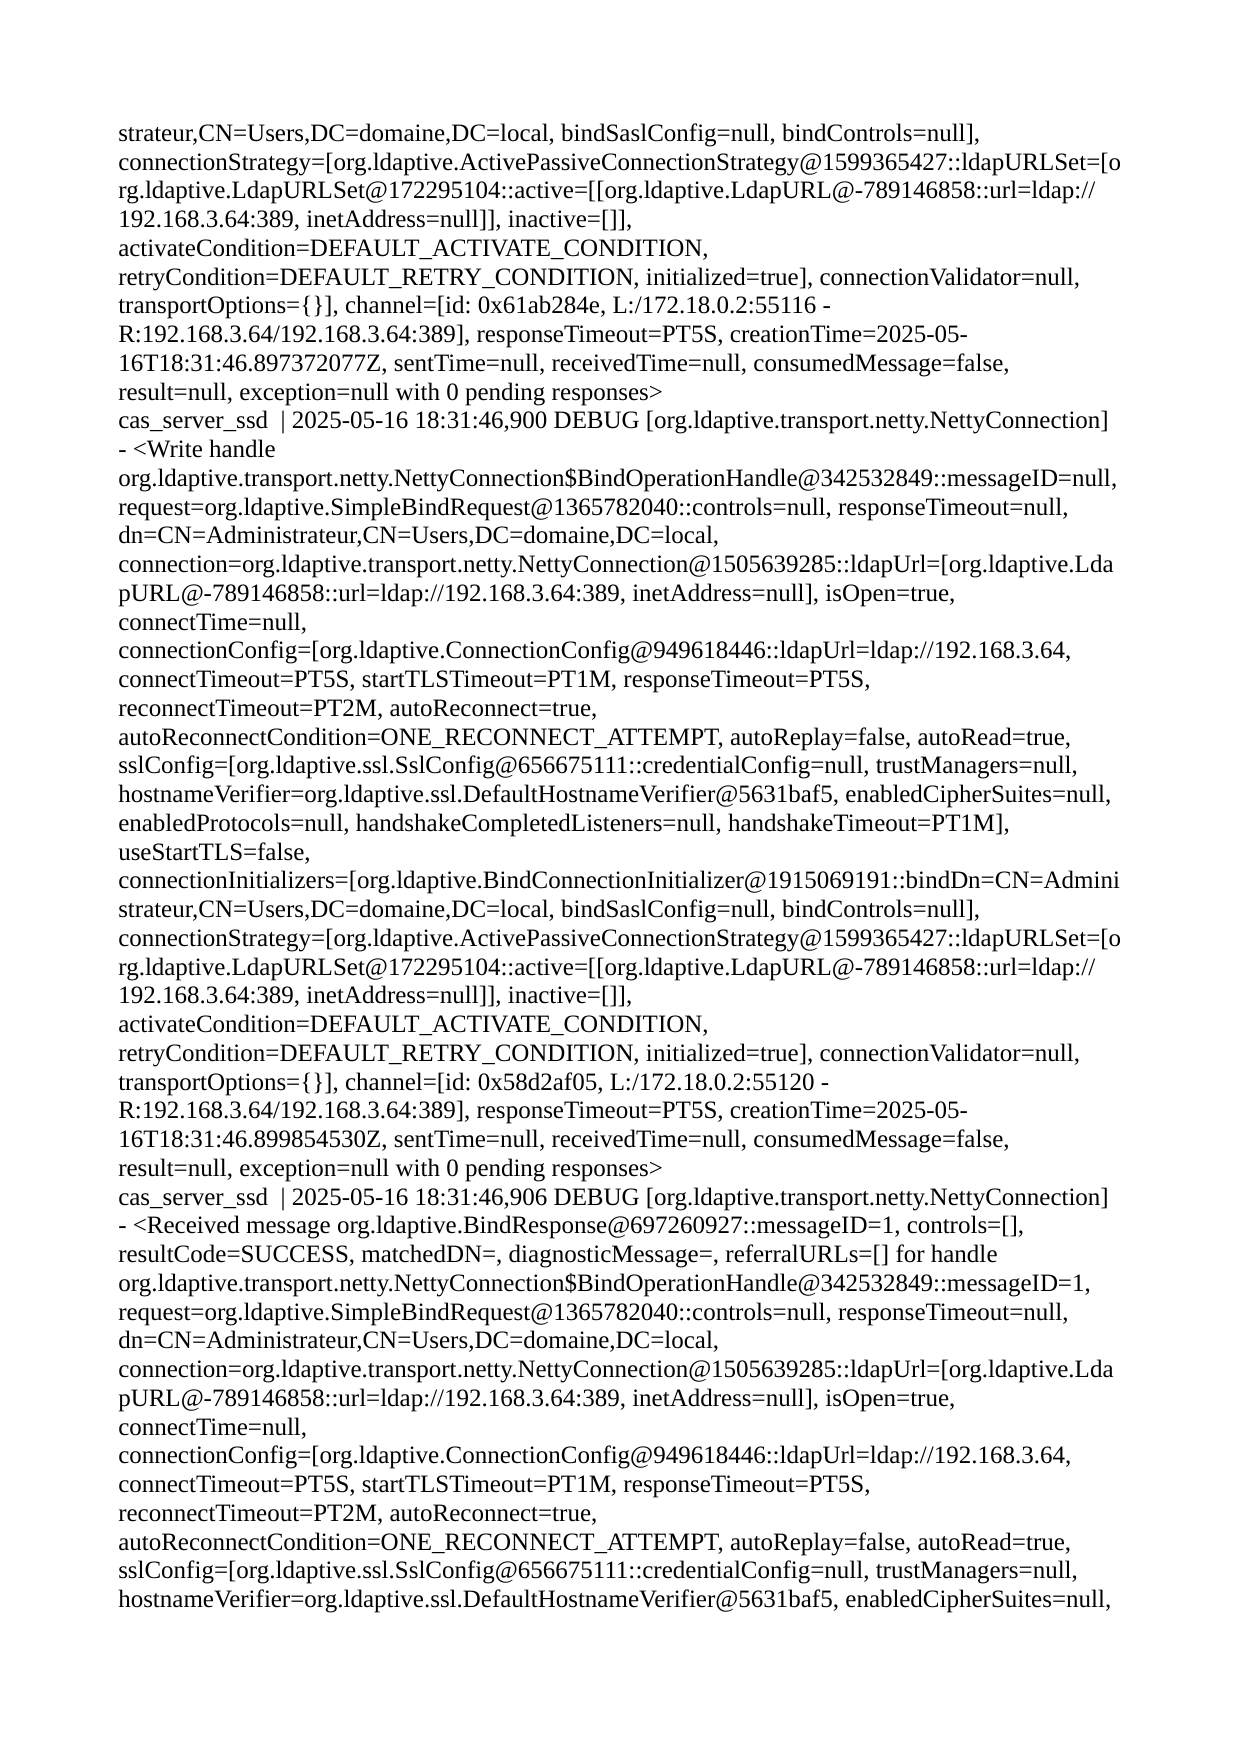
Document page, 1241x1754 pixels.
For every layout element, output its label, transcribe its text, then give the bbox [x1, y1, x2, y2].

text cas_server_ssd | 2025-05-16 18:31:46,900 DEBUG [org.ldaptive.transport.netty.NettyConnection] - <Write handle org.ldaptive.transport.netty.NettyConnection$BindOperationHandle@342532849::messageID=null, request=org.ldaptive.SimpleBindRequest@1365782040::controls=null, responseTimeout=null, dn=CN=Administrateur,CN=Users,DC=domaine,DC=local, connection=org.ldaptive.transport.netty.NettyConnection@1505639285::ldapUrl=[org.ldaptive.LdapURL@-789146858::url=ldap://192.168.3.64:389, inetAddress=null], isOpen=true, connectTime=null, connectionConfig=[org.ldaptive.ConnectionConfig@949618446::ldapUrl=ldap://192.168.3.64, connectTimeout=PT5S, startTLSTimeout=PT1M, responseTimeout=PT5S, reconnectTimeout=PT2M, autoReconnect=true, autoReconnectCondition=ONE_RECONNECT_ATTEMPT, autoReplay=false, autoRead=true, sslConfig=[org.ldaptive.ssl.SslConfig@656675111::credentialConfig=null, trustManagers=null, hostnameVerifier=org.ldaptive.ssl.DefaultHostnameVerifier@5631baf5, enabledCipherSuites=null, enabledProtocols=null, handshakeCompletedListeners=null, handshakeTimeout=PT1M], useStartTLS=false, connectionInitializers=[org.ldaptive.BindConnectionInitializer@1915069191::bindDn=CN=Administrateur,CN=Users,DC=domaine,DC=local, bindSaslConfig=null, bindControls=null], connectionStrategy=[org.ldaptive.ActivePassiveConnectionStrategy@1599365427::ldapURLSet=[org.ldaptive.LdapURLSet@172295104::active=[[org.ldaptive.LdapURL@-789146858::url=ldap://192.168.3.64:389, inetAddress=null]], inactive=[]], activateCondition=DEFAULT_ACTIVATE_CONDITION, retryCondition=DEFAULT_RETRY_CONDITION, initialized=true], connectionValidator=null, transportOptions={}], channel=[id: 0x58d2af05, L:/172.18.0.2:55120 - R:192.168.3.64/192.168.3.64:389], responseTimeout=PT5S, creationTime=2025-05-16T18:31:46.899854530Z, sentTime=null, receivedTime=null, consumedMessage=false, result=null, exception=null with 0 pending responses> [118, 406, 1122, 1182]
text strateur,CN=Users,DC=domaine,DC=local, bindSaslConfig=null, bindControls=null], connectionStrategy=[org.ldaptive.ActivePassiveConnectionStrategy@1599365427::ldapURLSet=[org.ldaptive.LdapURLSet@172295104::active=[[org.ldaptive.LdapURL@-789146858::url=ldap://192.168.3.64:389, inetAddress=null]], inactive=[]], activateCondition=DEFAULT_ACTIVATE_CONDITION, retryCondition=DEFAULT_RETRY_CONDITION, initialized=true], connectionValidator=null, transportOptions={}], channel=[id: 0x61ab284e, L:/172.18.0.2:55116 - R:192.168.3.64/192.168.3.64:389], responseTimeout=PT5S, creationTime=2025-05-16T18:31:46.897372077Z, sentTime=null, receivedTime=null, consumedMessage=false, result=null, exception=null with 0 pending responses> [118, 118, 1122, 406]
text cas_server_ssd | 2025-05-16 18:31:46,906 DEBUG [org.ldaptive.transport.netty.NettyConnection] - <Received message org.ldaptive.BindResponse@697260927::messageID=1, controls=[], resultCode=SUCCESS, matchedDN=, diagnosticMessage=, referralURLs=[] for handle org.ldaptive.transport.netty.NettyConnection$BindOperationHandle@342532849::messageID=1, request=org.ldaptive.SimpleBindRequest@1365782040::controls=null, responseTimeout=null, dn=CN=Administrateur,CN=Users,DC=domaine,DC=local, connection=org.ldaptive.transport.netty.NettyConnection@1505639285::ldapUrl=[org.ldaptive.LdapURL@-789146858::url=ldap://192.168.3.64:389, inetAddress=null], isOpen=true, connectTime=null, connectionConfig=[org.ldaptive.ConnectionConfig@949618446::ldapUrl=ldap://192.168.3.64, connectTimeout=PT5S, startTLSTimeout=PT1M, responseTimeout=PT5S, reconnectTimeout=PT2M, autoReconnect=true, autoReconnectCondition=ONE_RECONNECT_ATTEMPT, autoReplay=false, autoRead=true, sslConfig=[org.ldaptive.ssl.SslConfig@656675111::credentialConfig=null, trustManagers=null, hostnameVerifier=org.ldaptive.ssl.DefaultHostnameVerifier@5631baf5, enabledCipherSuites=null, [118, 1182, 1122, 1613]
